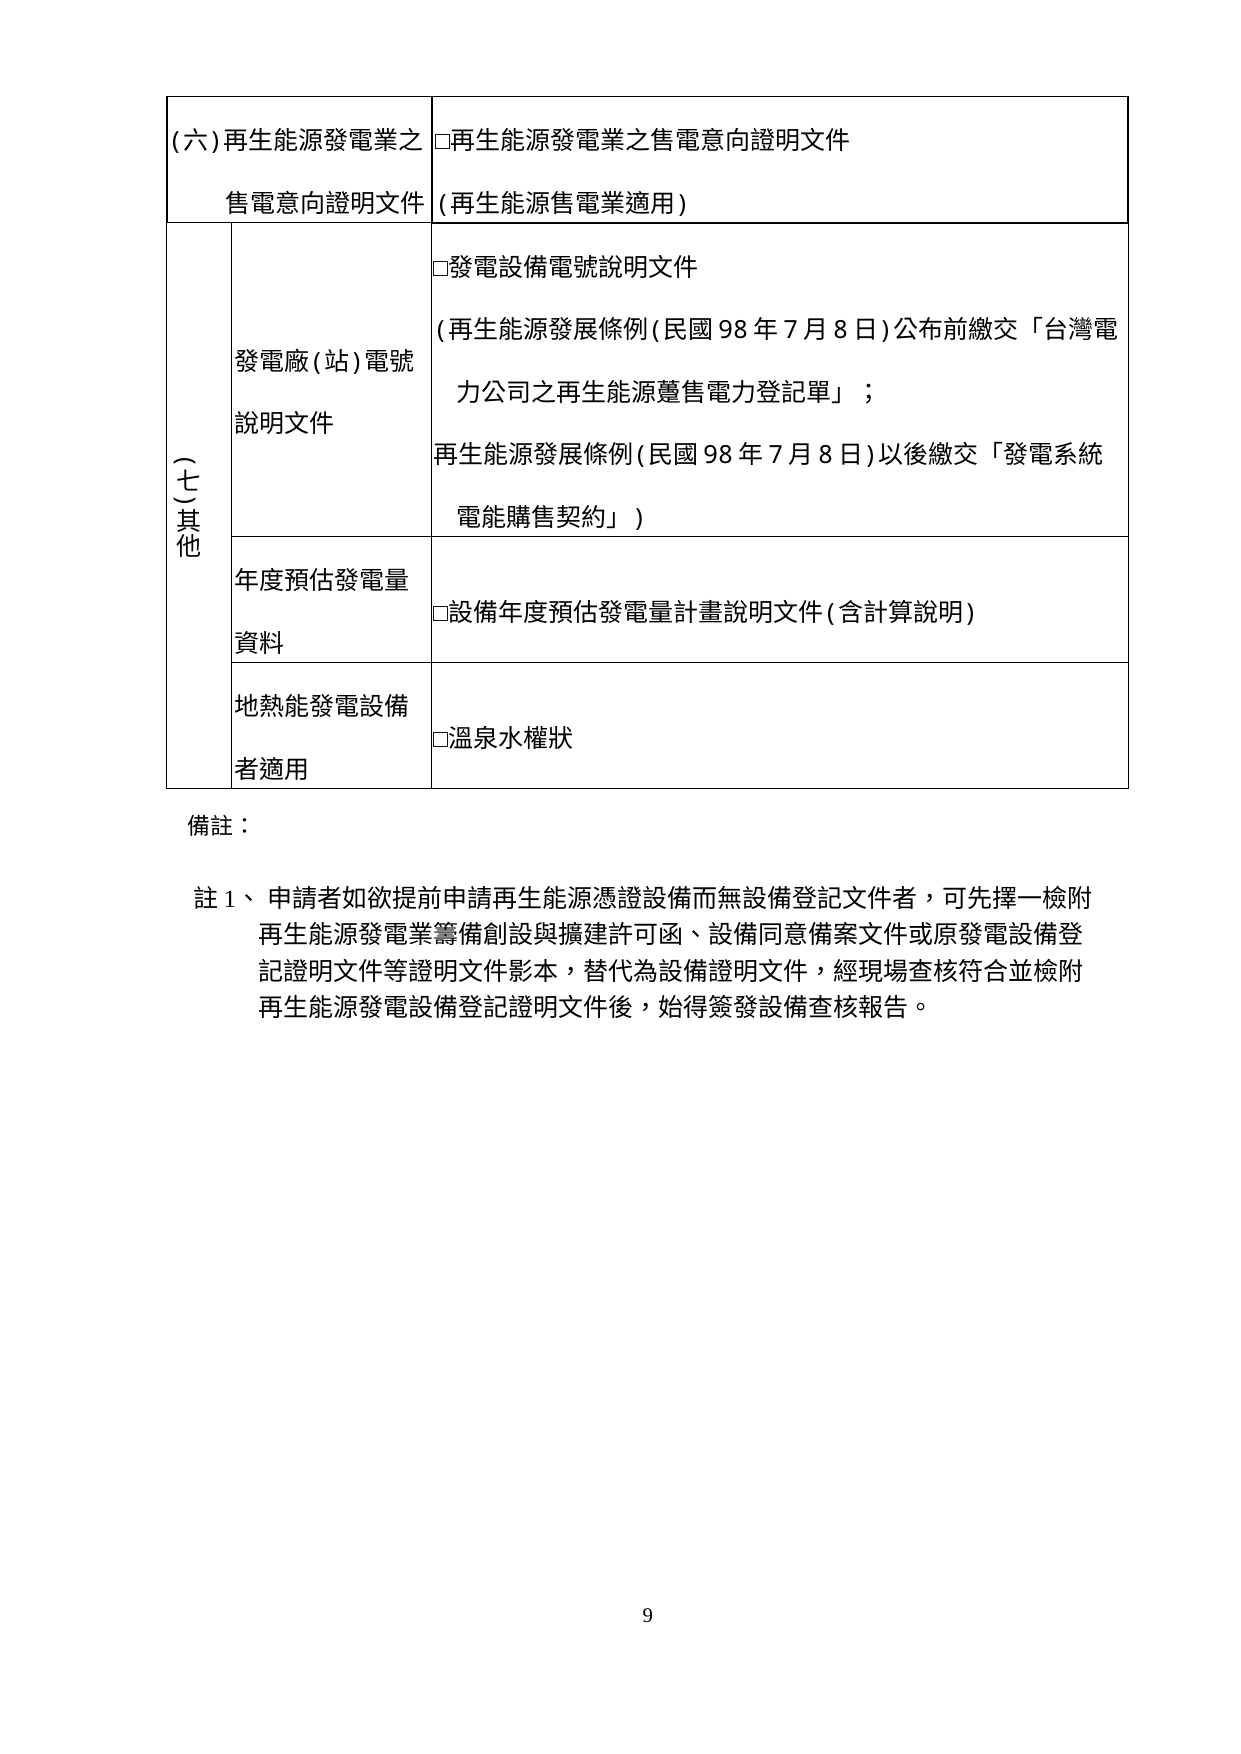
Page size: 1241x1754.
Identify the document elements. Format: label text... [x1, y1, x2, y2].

table_cell (六)再生能源發電業之售電意向證明文件 [168, 97, 431, 222]
table_cell □發電設備電號說明文件 (再生能源發展條例(民國98年7月8日)公布前繳交「台灣電力公司之再生能源躉售電力登記單」； 再生能源發展條例(民國98年7月8日)以後繳交「發電系統電能購售契約」) [432, 224, 1128, 536]
table_cell 年度預估發電量資料 [232, 537, 431, 662]
table_cell □設備年度預估發電量計畫說明文件(含計算說明) [432, 537, 1128, 662]
table_cell □再生能源發電業之售電意向證明文件 (再生能源售電業適用) [433, 97, 1127, 222]
table_cell 地熱能發電設備者適用 [232, 663, 431, 788]
table_cell □溫泉水權狀 [432, 663, 1128, 788]
text 備註： [187, 808, 1107, 841]
text 註1、 申請者如欲提前申請再生能源憑證設備而無設備登記文件者，可先擇一檢附再生能源發電業籌備創設與擴建許可函、設備同意備案文件或原發電設備登記證明文件等證明文件影本，替代為設備證明文件，經現場查核符合並檢附再生能源發電設備登記證明文件後，始得簽發設備查核報告。 [193, 879, 1107, 1024]
table_cell 發電廠(站)電號說明文件 [232, 223, 431, 536]
table_cell (七)其他 [167, 223, 231, 788]
